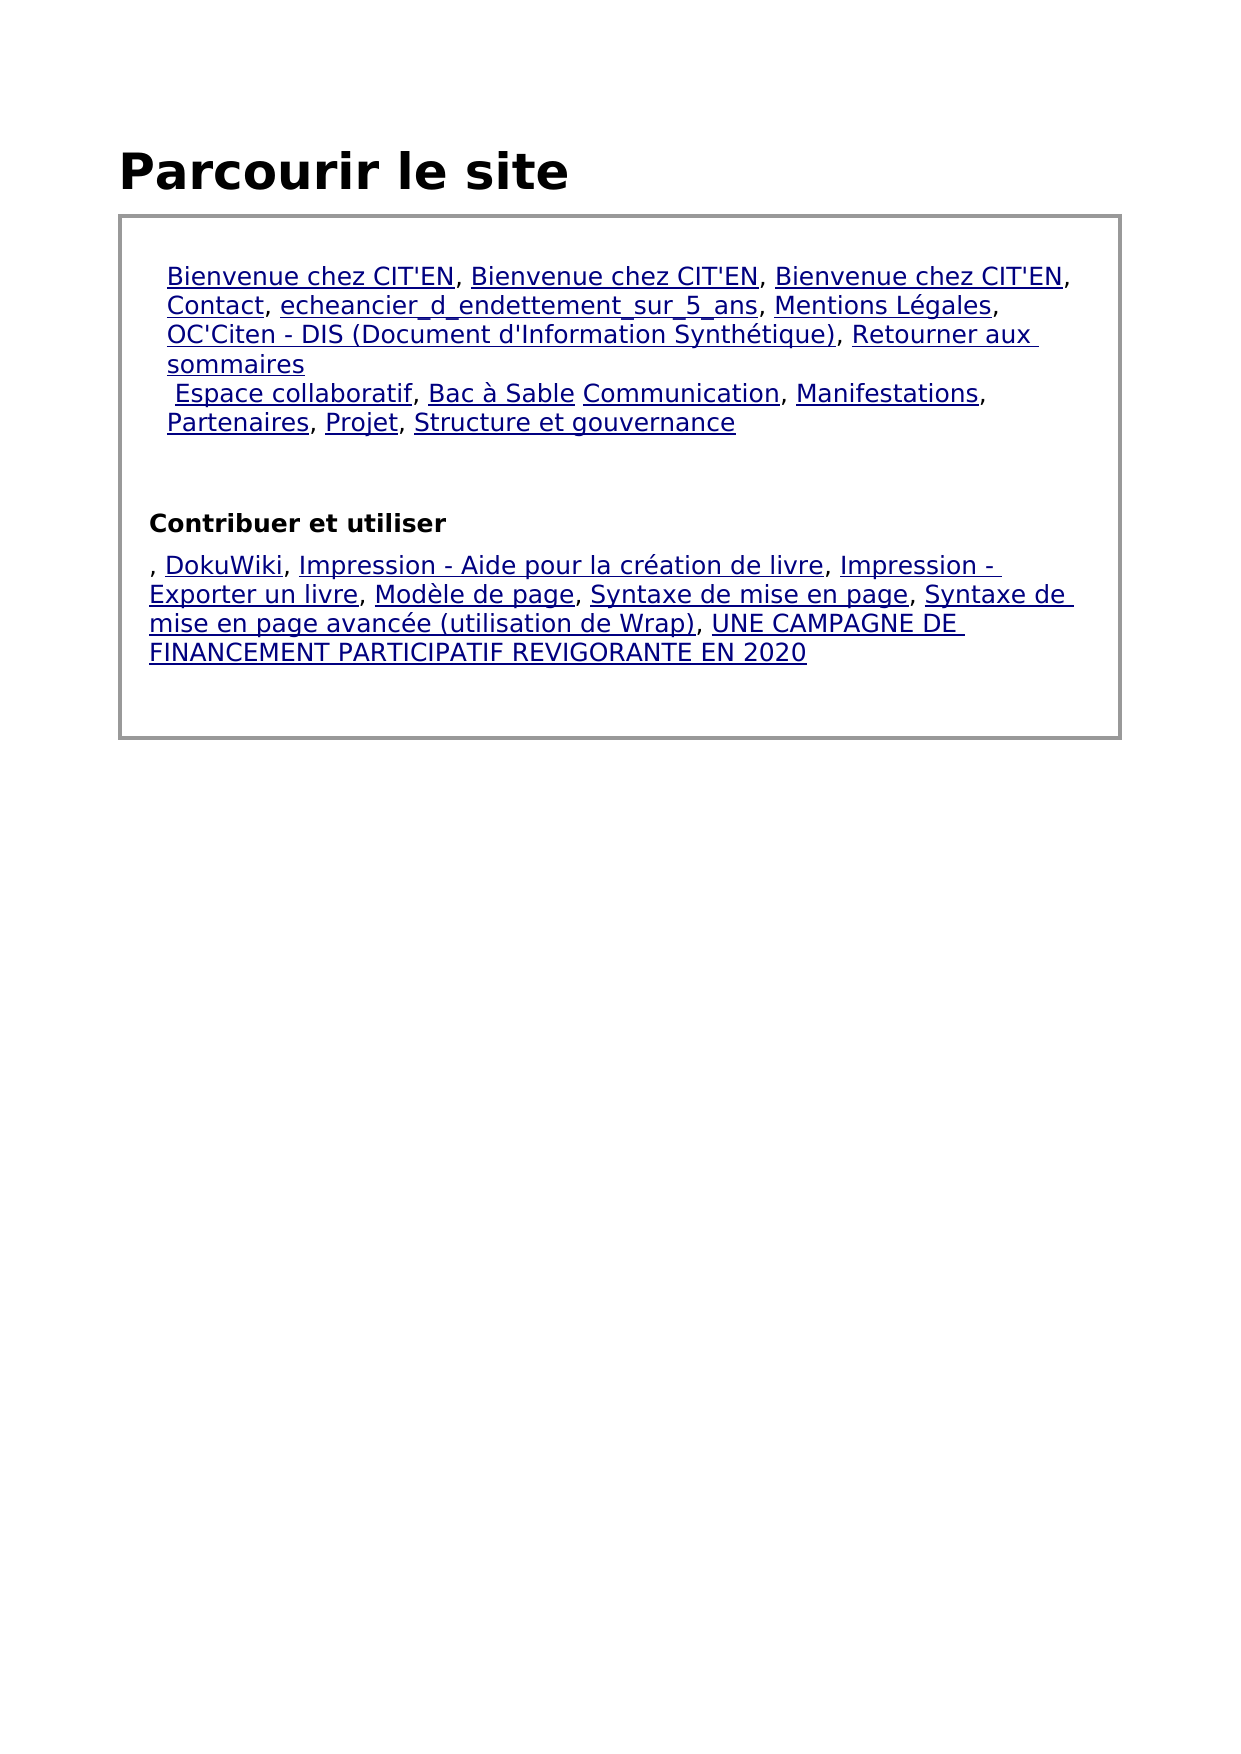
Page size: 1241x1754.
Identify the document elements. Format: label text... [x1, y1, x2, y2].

table_header Bienvenue chez CIT'EN, Bienvenue chez CIT'EN, Bienvenue chez CIT'EN, Contact, echeancier_d_endettement_sur_5_ans, Mentions Légales, OC'Citen - DIS (Document d'Information Synthétique), Retourner aux sommaires Espace collaboratif, Bac à Sable Communication, Manifestations, Partenaires, Projet, Structure et gouvernance Contribuer et utiliser , DokuWiki, Impression - Aide pour la création de livre, Impression - Exporter un livre, Modèle de page, Syntaxe de mise en page, Syntaxe de mise en page avancée (utilisation de Wrap), UNE CAMPAGNE DE FINANCEMENT PARTICIPATIF REVIGORANTE EN 2020 [131, 227, 1109, 727]
subtitle Parcourir le site [118, 143, 1122, 201]
